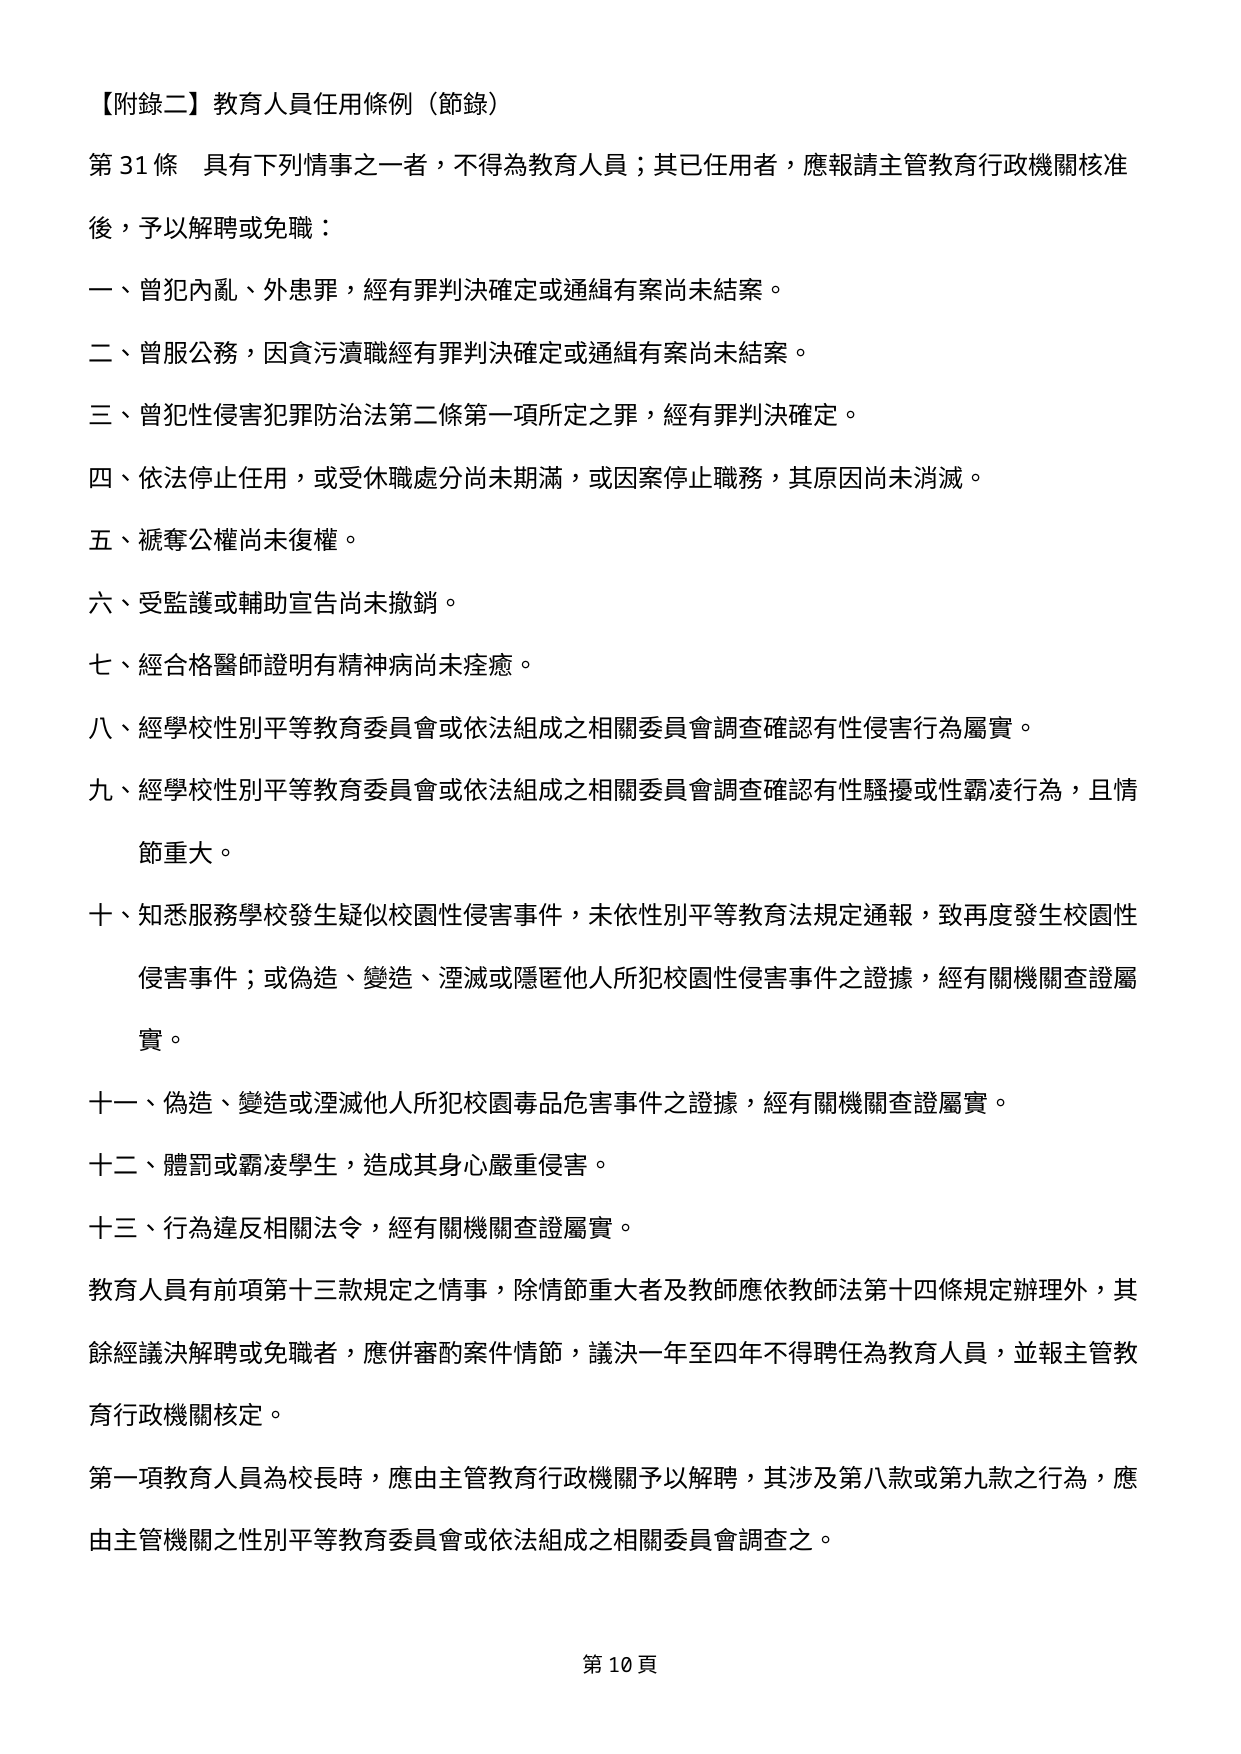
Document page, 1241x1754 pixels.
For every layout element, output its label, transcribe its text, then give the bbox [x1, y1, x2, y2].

text 第一項教育人員為校長時，應由主管教育行政機關予以解聘，其涉及第八款或第九款之行為，應由主管機關之性別平等教育委員會或依法組成之相關委員會調查之。 [89, 1435, 1152, 1560]
text 九、經學校性別平等教育委員會或依法組成之相關委員會調查確認有性騷擾或性霸凌行為，且情節重大。 [89, 747, 1152, 872]
text 七、經合格醫師證明有精神病尚未痊癒。 [89, 622, 1152, 685]
text 八、經學校性別平等教育委員會或依法組成之相關委員會調查確認有性侵害行為屬實。 [89, 685, 1152, 747]
text 教育人員有前項第十三款規定之情事，除情節重大者及教師應依教師法第十四條規定辦理外，其餘經議決解聘或免職者，應併審酌案件情節，議決一年至四年不得聘任為教育人員，並報主管教育行政機關核定。 [89, 1247, 1152, 1435]
text 十三、行為違反相關法令，經有關機關查證屬實。 [89, 1185, 1152, 1247]
text 五、褫奪公權尚未復權。 [89, 497, 1152, 560]
text 十一、偽造、變造或湮滅他人所犯校園毒品危害事件之證據，經有關機關查證屬實。 [89, 1060, 1152, 1122]
text 六、受監護或輔助宣告尚未撤銷。 [89, 560, 1152, 622]
text 十、知悉服務學校發生疑似校園性侵害事件，未依性別平等教育法規定通報，致再度發生校園性侵害事件；或偽造、變造、湮滅或隱匿他人所犯校園性侵害事件之證據，經有關機關查證屬實。 [89, 872, 1152, 1060]
text 第31條 具有下列情事之一者，不得為教育人員；其已任用者，應報請主管教育行政機關核准後，予以解聘或免職： [89, 122, 1152, 247]
text 【附錄二】教育人員任用條例（節錄） [89, 81, 1152, 122]
text 一、曾犯內亂、外患罪，經有罪判決確定或通緝有案尚未結案。 [89, 247, 1152, 310]
text 三、曾犯性侵害犯罪防治法第二條第一項所定之罪，經有罪判決確定。 [89, 372, 1152, 435]
text 二、曾服公務，因貪污瀆職經有罪判決確定或通緝有案尚未結案。 [89, 310, 1152, 372]
text 十二、體罰或霸凌學生，造成其身心嚴重侵害。 [89, 1122, 1152, 1185]
text 四、依法停止任用，或受休職處分尚未期滿，或因案停止職務，其原因尚未消滅。 [89, 435, 1152, 497]
